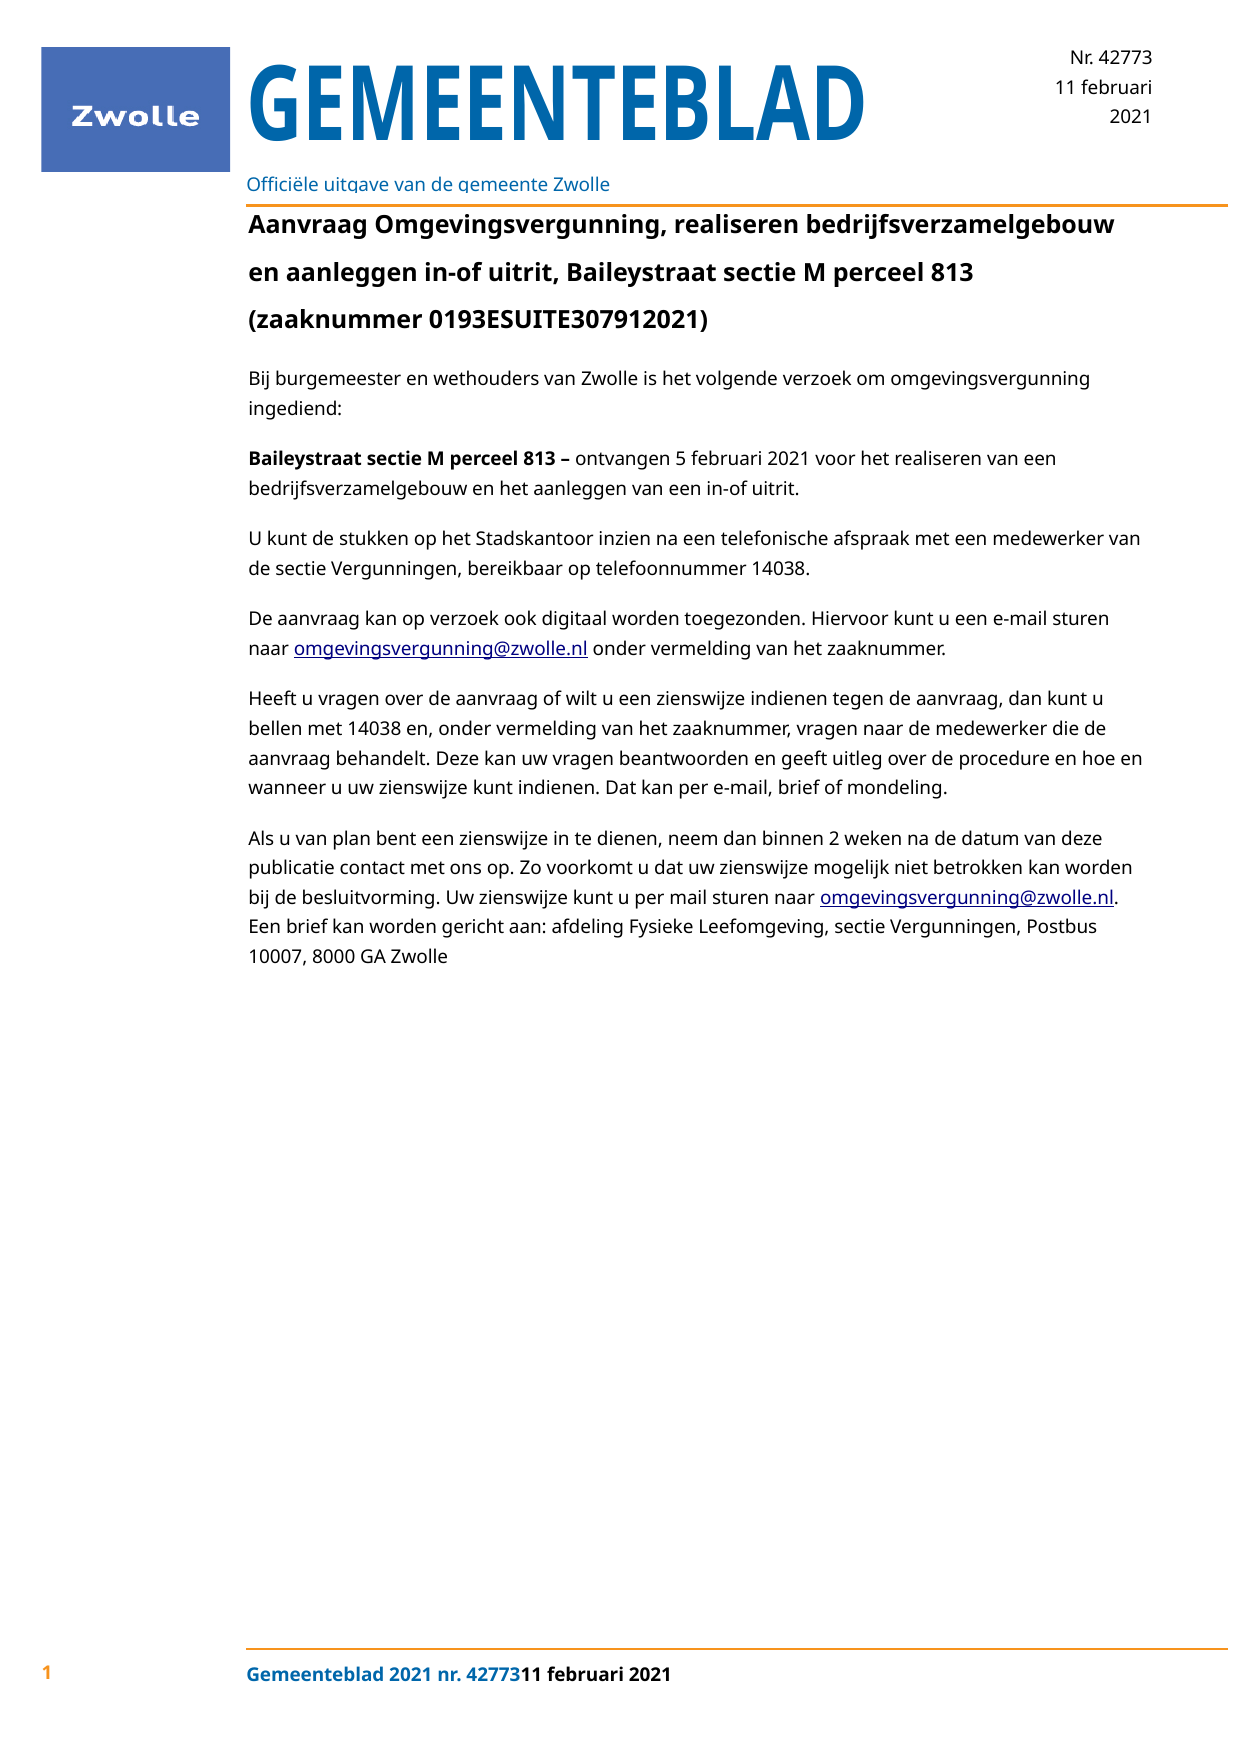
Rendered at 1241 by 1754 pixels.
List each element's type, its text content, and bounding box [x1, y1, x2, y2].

text Aanvraag Omgevingsvergunning, realiseren bedrijfsverzamelgebouw en aanleggen in-of uitrit, Baileystraat sectie M perceel 813 (zaaknummer 0193ESUITE307912021) [248, 207, 1152, 336]
text Baileystraat sectie M perceel 813 – ontvangen 5 februari 2021 voor het realiseren van een bedrijfsverzamelgebouw en het aanleggen van een in-of uitrit. [248, 446, 1152, 501]
text Bij burgemeester en wethouders van Zwolle is het volgende verzoek om omgevingsvergunning ingediend: [248, 366, 1152, 421]
text De aanvraag kan op verzoek ook digitaal worden toegezonden. Hiervoor kunt u een e-mail sturen naar omgevingsvergunning@zwolle.nl onder vermelding van het zaaknummer. [248, 606, 1152, 661]
picture [41, 47, 231, 172]
text Heeft u vragen over de aanvraag of wilt u een zienswijze indienen tegen de aanvraag, dan kunt u bellen met 14038 en, onder vermelding van het zaaknummer, vragen naar de medewerker die de aanvraag behandelt. Deze kan uw vragen beantwoorden en geeft uitleg over de procedure en hoe en wanneer u uw zienswijze kunt indienen. Dat kan per e-mail, brief of mondeling. [248, 686, 1152, 800]
text U kunt de stukken op het Stadskantoor inzien na een telefonische afspraak met een medewerker van de sectie Vergunningen, bereikbaar op telefoonnummer 14038. [248, 526, 1152, 581]
text Als u van plan bent een zienswijze in te dienen, neem dan binnen 2 weken na de datum van deze publicatie contact met ons op. Zo voorkomt u dat uw zienswijze mogelijk niet betrokken kan worden bij de besluitvorming. Uw zienswijze kunt u per mail sturen naar omgevingsvergunning@zwolle.nl. Een brief kan worden gericht aan: afdeling Fysieke Leefomgeving, sectie Vergunningen, Postbus 10007, 8000 GA Zwolle [248, 825, 1152, 969]
